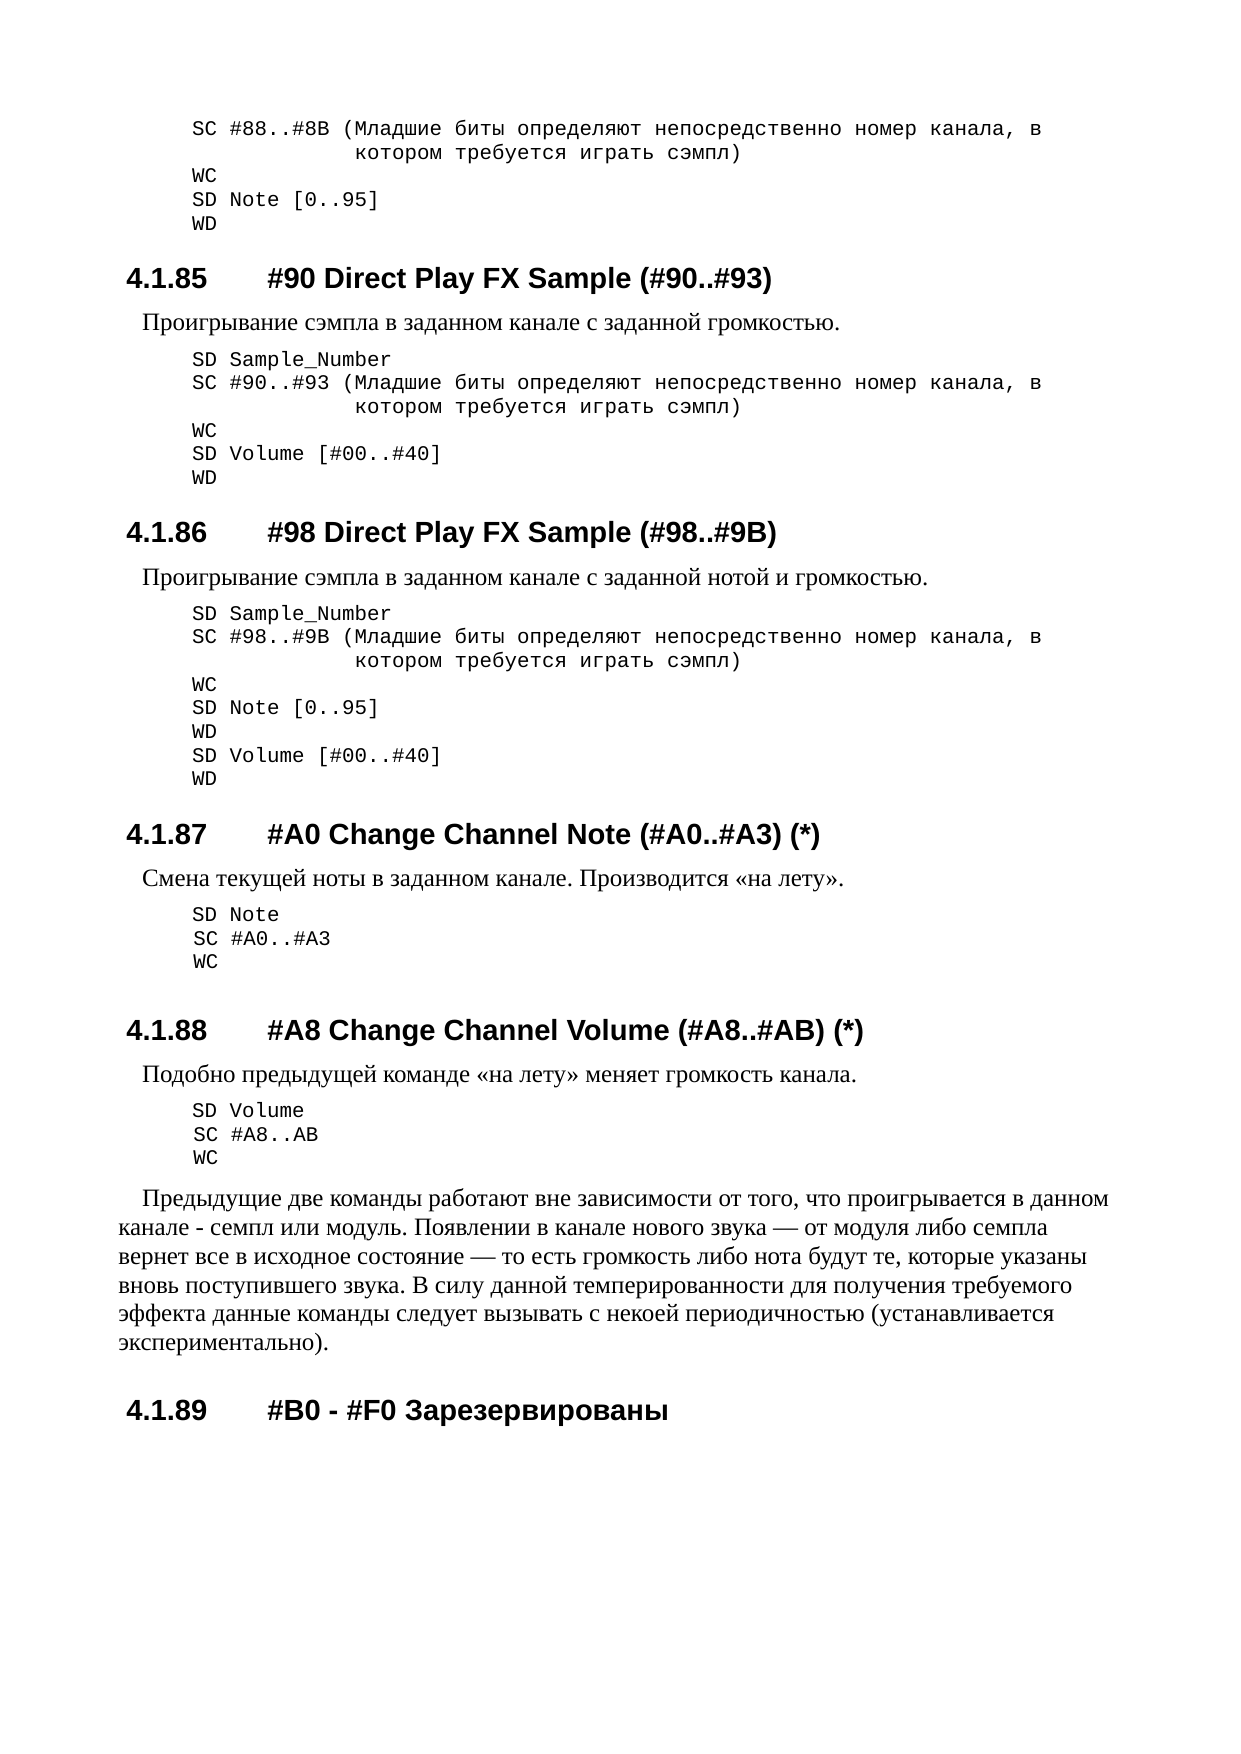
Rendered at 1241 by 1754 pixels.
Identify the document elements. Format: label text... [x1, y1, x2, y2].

text WD [118, 768, 1122, 792]
text WD [118, 213, 1122, 236]
text котором требуется играть сэмпл) [118, 142, 1122, 165]
text WC [118, 419, 1122, 443]
subtitle #A8 Change Channel Volume (#A8..#AB) (*) [118, 1013, 1122, 1046]
text SD Note [0..95] [118, 189, 1122, 213]
text котором требуется играть сэмпл) [118, 396, 1122, 419]
text SC #98..#9B (Младшие биты определяют непосредственно номер канала, в [118, 626, 1122, 650]
text Подобно предыдущей команде «на лету» меняет громкость канала. [118, 1059, 1122, 1087]
subtitle #A0 Change Channel Note (#A0..#A3) (*) [118, 817, 1122, 851]
text SD Volume SC #A8..AB WC [118, 1100, 1122, 1171]
subtitle #90 Direct Play FX Sample (#90..#93) [118, 261, 1122, 295]
text SD Sample_Number [118, 603, 1122, 626]
text Предыдущие две команды работают вне зависимости от того, что проигрывается в данном канале - семпл или модуль. Появлении в канале нового звука — от модуля либо семпла вернет все в исходное состояние — то есть громкость либо нота будут те, которые указаны вновь поступившего звука. В силу данной темперированности для получения требуемого эффекта данные команды следует вызывать с некоей периодичностью (устанавливается экспериментально). [118, 1183, 1122, 1356]
text SD Volume [#00..#40] [118, 745, 1122, 768]
text WD [118, 467, 1122, 491]
text котором требуется играть сэмпл) [118, 650, 1122, 674]
text SD Note SC #A0..#A3 WC [118, 904, 1122, 975]
text SD Note [0..95] [118, 697, 1122, 721]
text SC #90..#93 (Младшие биты определяют непосредственно номер канала, в [118, 372, 1122, 396]
text SD Volume [#00..#40] [118, 443, 1122, 467]
text Проигрывание сэмпла в заданном канале с заданной громкостью. [118, 307, 1122, 336]
text WC [118, 165, 1122, 189]
subtitle #B0 - #F0 Зарезервированы [118, 1393, 1122, 1427]
text WD [118, 721, 1122, 745]
text SC #88..#8B (Младшие биты определяют непосредственно номер канала, в [118, 118, 1122, 142]
text Смена текущей ноты в заданном канале. Производится «на лету». [118, 863, 1122, 892]
text SD Sample_Number [118, 349, 1122, 372]
text WC [118, 674, 1122, 697]
subtitle #98 Direct Play FX Sample (#98..#9B) [118, 516, 1122, 549]
text Проигрывание сэмпла в заданном канале с заданной нотой и громкостью. [118, 562, 1122, 590]
